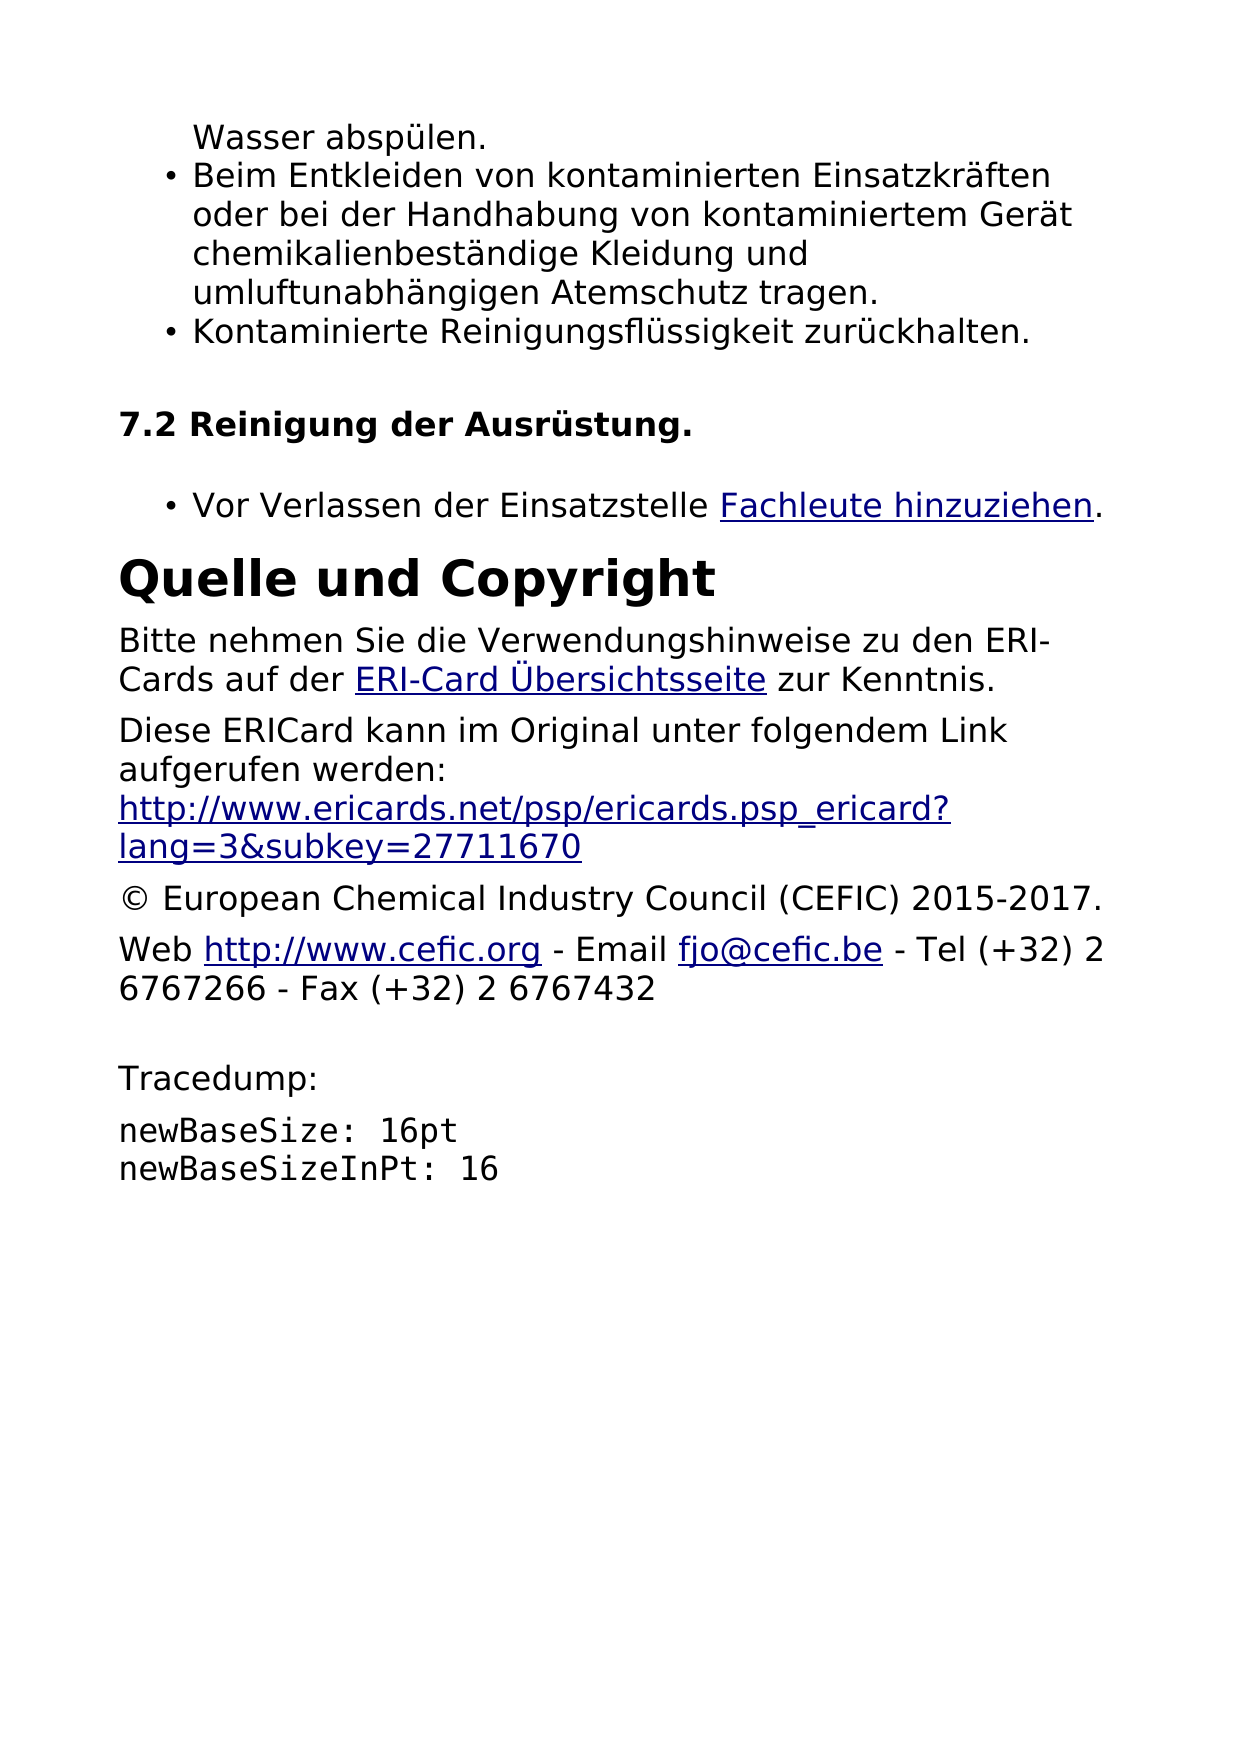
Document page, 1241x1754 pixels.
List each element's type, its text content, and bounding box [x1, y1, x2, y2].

list Wasser abspülen. [177, 118, 1122, 157]
text Web http://www.cefic.org - Email fjo@cefic.be - Tel (+32) 2 6767266 - Fax (+32) 2 6767432 [118, 931, 1122, 1008]
subtitle Quelle und Copyright [118, 550, 1122, 609]
text Tracedump: [118, 1021, 1122, 1098]
subtitle 7.2 Reinigung der Ausrüstung. [118, 406, 1122, 444]
list Vor Verlassen der Einsatzstelle Fachleute hinzuziehen. [177, 487, 1122, 525]
text Diese ERICard kann im Original unter folgendem Link aufgerufen werden: http://www.ericards.net/psp/ericards.psp_ericard?lang=3&subkey=27711670 [118, 711, 1122, 867]
text © European Chemical Industry Council (CEFIC) 2015-2017. [118, 879, 1122, 918]
text newBaseSize: 16pt newBaseSizeInPt: 16 [118, 1111, 1122, 1189]
list Beim Entkleiden von kontaminierten Einsatzkräften oder bei der Handhabung von kontaminiertem Gerät chemikalienbeständige Kleidung und umluftunabhängigen Atemschutz tragen. [177, 157, 1122, 312]
text Bitte nehmen Sie die Verwendungshinweise zu den ERI-Cards auf der ERI-Card Übersichtsseite zur Kenntnis. [118, 621, 1122, 699]
list Kontaminierte Reinigungsflüssigkeit zurückhalten. [177, 312, 1122, 351]
